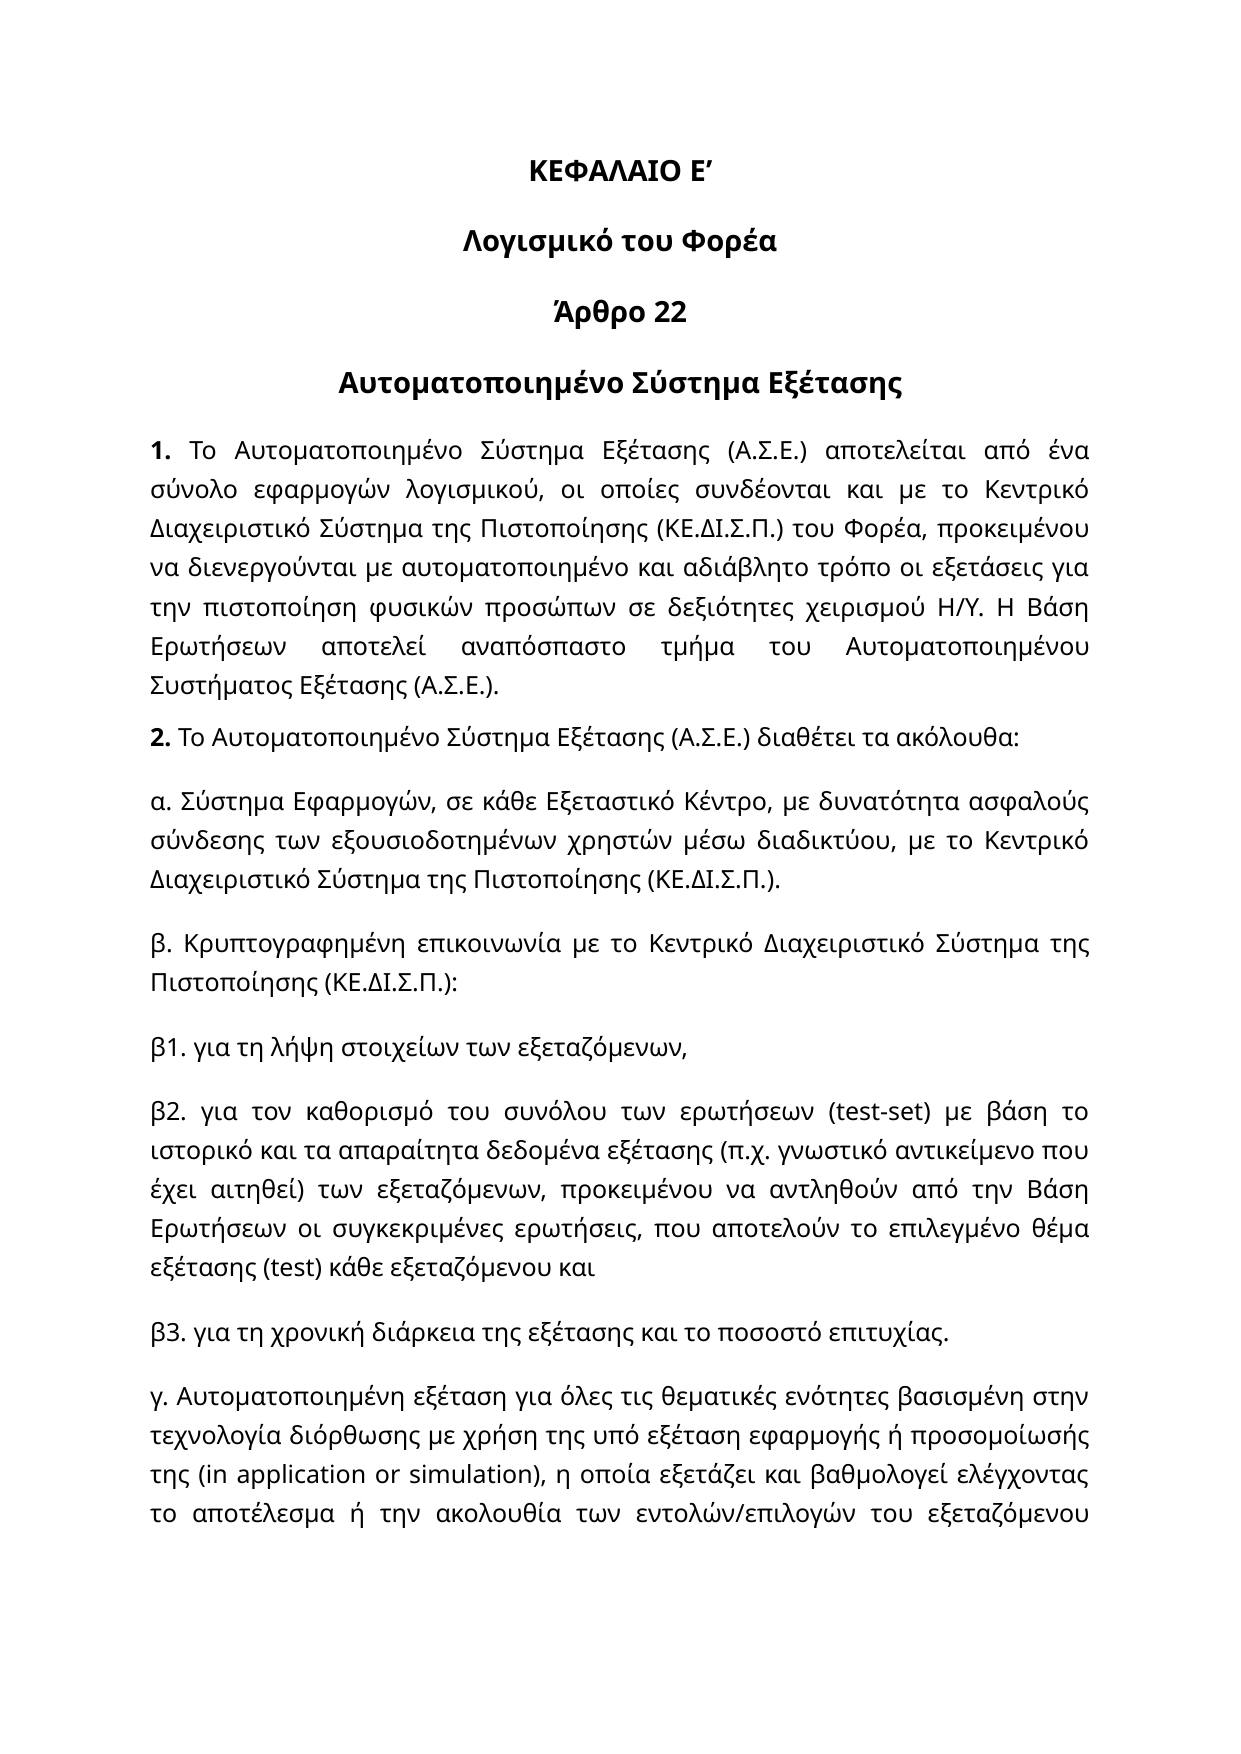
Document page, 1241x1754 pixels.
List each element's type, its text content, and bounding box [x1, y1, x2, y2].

text α. Σύστημα Εφαρμογών, σε κάθε Εξεταστικό Κέντρο, με δυνατότητα ασφαλούς σύνδεσης των εξουσιοδοτημένων χρηστών μέσω διαδικτύου, με το Κεντρικό Διαχειριστικό Σύστημα της Πιστοποίησης (ΚΕ.ΔΙ.Σ.Π.). [150, 783, 1090, 896]
text 2. Το Αυτοματοποιημένο Σύστημα Εξέτασης (Α.Σ.Ε.) διαθέτει τα ακόλουθα: [150, 719, 1090, 753]
text β1. για τη λήψη στοιχείων των εξεταζόμενων, [150, 1029, 1090, 1063]
text β3. για τη χρονική διάρκεια της εξέτασης και το ποσοστό επιτυχίας. [150, 1314, 1090, 1348]
text β. Κρυπτογραφημένη επικοινωνία με το Κεντρικό Διαχειριστικό Σύστημα της Πιστοποίησης (ΚΕ.ΔΙ.Σ.Π.): [150, 926, 1090, 999]
subtitle Άρθρο 22 [150, 291, 1090, 331]
subtitle Λογισμικό του Φορέα [150, 221, 1090, 260]
subtitle Αυτοματοποιημένο Σύστημα Εξέτασης [150, 362, 1090, 402]
text β2. για τον καθορισμό του συνόλου των ερωτήσεων (test-set) με βάση το ιστορικό και τα απαραίτητα δεδομένα εξέτασης (π.χ. γνωστικό αντικείμενο που έχει αιτηθεί) των εξεταζόμενων, προκειμένου να αντληθούν από την Βάση Ερωτήσεων οι συγκεκριμένες ερωτήσεις, που αποτελούν το επιλεγμένο θέμα εξέτασης (test) κάθε εξεταζόμενου και [150, 1093, 1090, 1284]
subtitle ΚΕΦΑΛΑΙΟ Ε’ [150, 150, 1090, 190]
text 1. Το Αυτοματοποιημένο Σύστημα Εξέτασης (Α.Σ.Ε.) αποτελείται από ένα σύνολο εφαρμογών λογισμικού, οι οποίες συνδέονται και με το Κεντρικό Διαχειριστικό Σύστημα της Πιστοποίησης (ΚΕ.ΔΙ.Σ.Π.) του Φορέα, προκειμένου να διενεργούνται με αυτοματοποιημένο και αδιάβλητο τρόπο οι εξετάσεις για την πιστοποίηση φυσικών προσώπων σε δεξιότητες χειρισμού Η/Υ. Η Βάση Ερωτήσεων αποτελεί αναπόσπαστο τμήμα του Αυτοματοποιημένου Συστήματος Εξέτασης (Α.Σ.Ε.). [150, 432, 1090, 702]
text γ. Αυτοματοποιημένη εξέταση για όλες τις θεματικές ενότητες βασισμένη στην τεχνολογία διόρθωσης με χρήση της υπό εξέταση εφαρμογής ή προσομοίωσής της (in application or simulation), η οποία εξετάζει και βαθμολογεί ελέγχοντας το αποτέλεσμα ή την ακολουθία των εντολών/επιλογών του εξεταζόμενου [150, 1378, 1090, 1530]
